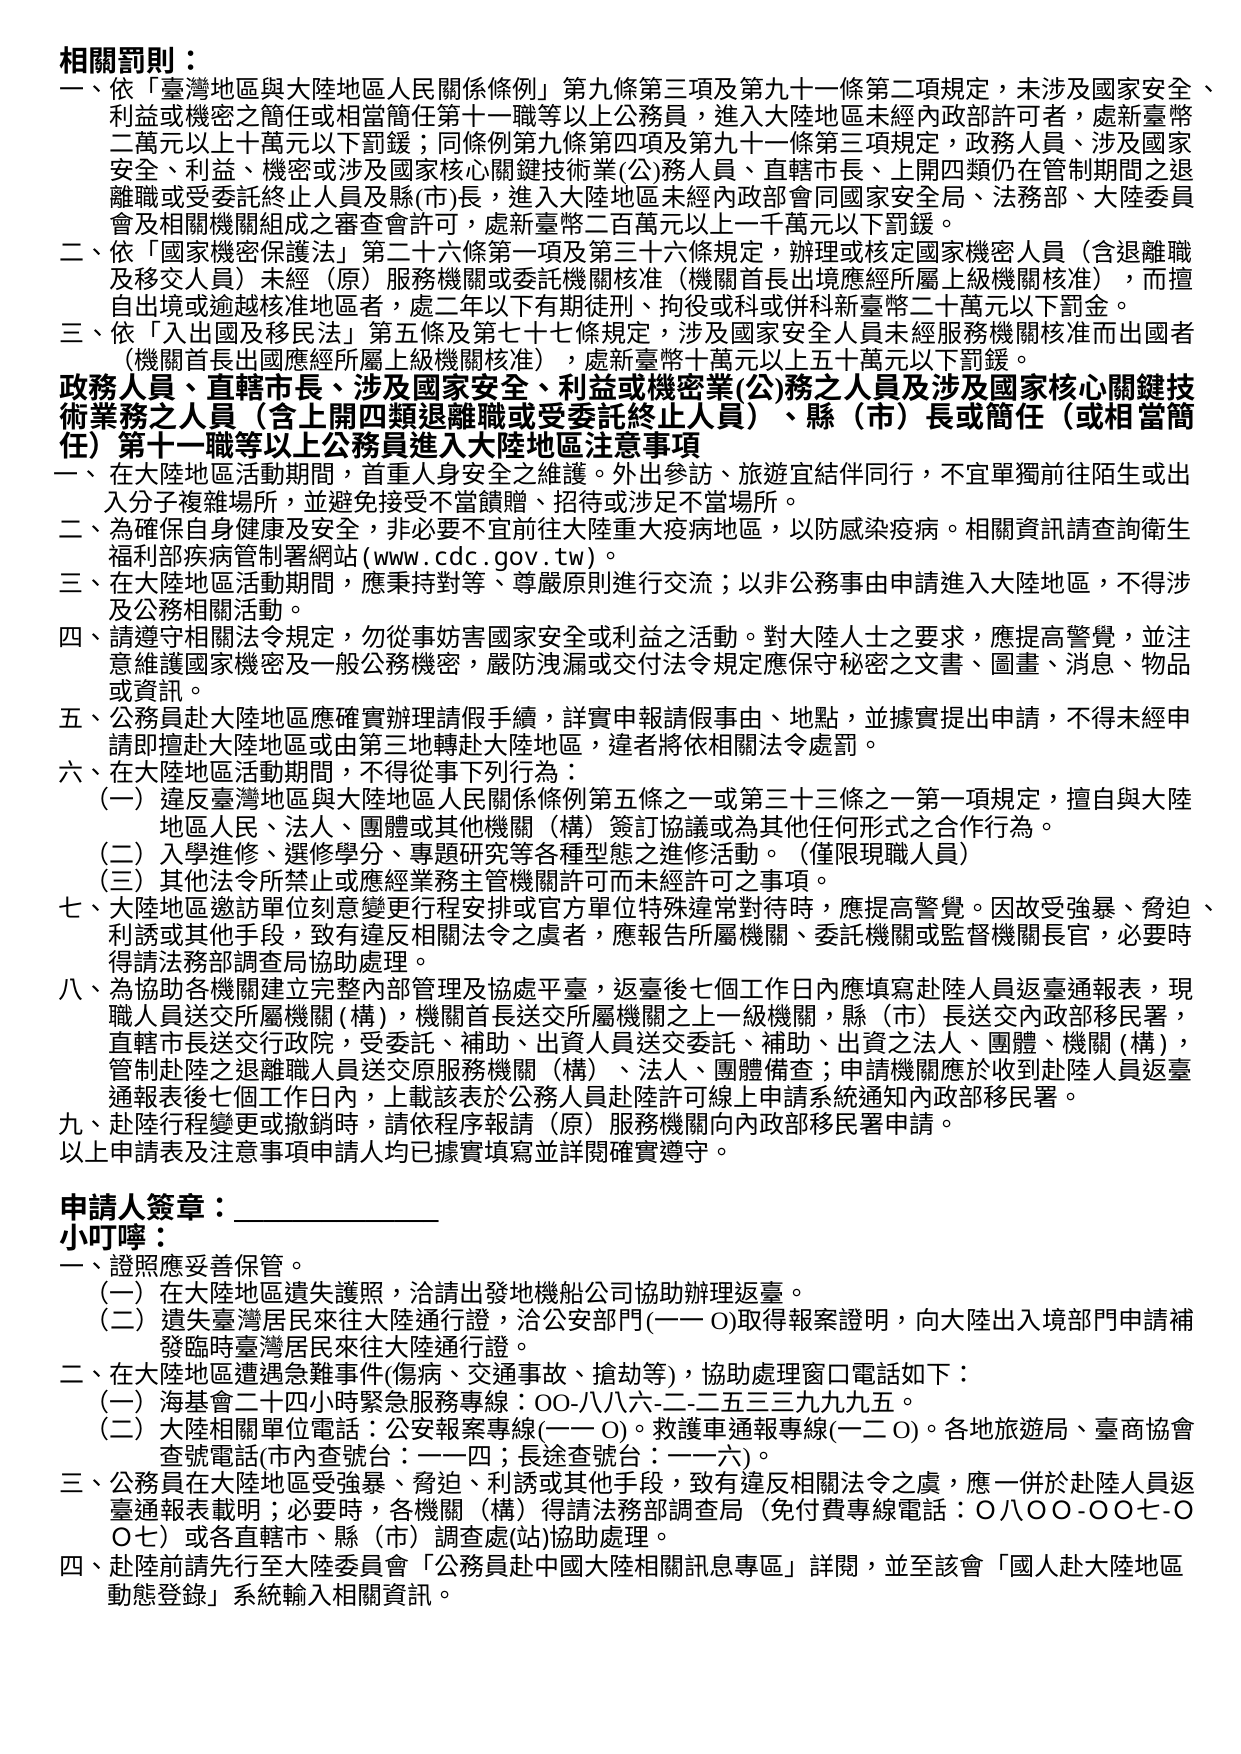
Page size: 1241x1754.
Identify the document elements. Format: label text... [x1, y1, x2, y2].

text （一）在大陸地區遺失護照，洽請出發地機船公司協助辦理返臺。 [59, 1281, 1196, 1308]
text （一）海基會二十四小時緊急服務專線：OO-八八六-二-二五三三九九九五。 [59, 1389, 1196, 1416]
text 政務人員、直轄市長、涉及國家安全、利益或機密業(公)務之人員及涉及國家核心關鍵技術業務之人員（含上開四類退離職或受委託終止人員）、縣（市）長或簡任（或相當簡任）第十一職等以上公務員進入大陸地區注意事項 [59, 375, 1196, 462]
text 三、公務員在大陸地區受強暴、脅迫、利誘或其他手段，致有違反相關法令之虞，應一併於赴陸人員返臺通報表載明；必要時，各機關（構）得請法務部調查局（免付費專線電話：Ｏ八ＯＯ-ＯＯ七-ＯＯ七）或各直轄市、縣（市）調查處(站)協助處理。 [59, 1471, 1196, 1552]
text 一、證照應妥善保管。 [59, 1254, 1196, 1281]
text （一）違反臺灣地區與大陸地區人民關係條例第五條之一或第三十三條之一第一項規定，擅自與大陸地區人民、法人、團體或其他機關（構）簽訂協議或為其他任何形式之合作行為。 [59, 787, 1196, 841]
text 三、依「入出國及移民法」第五條及第七十七條規定，涉及國家安全人員未經服務機關核准而出國者（機關首長出國應經所屬上級機關核准），處新臺幣十萬元以上五十萬元以下罰鍰。 [59, 321, 1196, 375]
list 在大陸地區活動期間，首重人身安全之維護。外出參訪、旅遊宜結伴同行，不宜單獨前往陌生或出入分子複雜場所，並避免接受不當饋贈、招待或涉足不當場所。 [53, 462, 1196, 516]
text 一、依「臺灣地區與大陸地區人民關係條例」第九條第三項及第九十一條第二項規定，未涉及國家安全、利益或機密之簡任或相當簡任第十一職等以上公務員，進入大陸地區未經內政部許可者，處新臺幣二萬元以上十萬元以下罰鍰；同條例第九條第四項及第九十一條第三項規定，政務人員、涉及國家安全、利益、機密或涉及國家核心關鍵技術業(公)務人員、直轄市長、上開四類仍在管制期間之退離職或受委託終止人員及縣(市)長，進入大陸地區未經內政部會同國家安全局、法務部、大陸委員會及相關機關組成之審查會許可，處新臺幣二百萬元以上一千萬元以下罰鍰。 [59, 77, 1196, 239]
text （三）其他法令所禁止或應經業務主管機關許可而未經許可之事項。 [59, 868, 1196, 896]
list 赴陸行程變更或撤銷時，請依程序報請（原）服務機關向內政部移民署申請。 [59, 1112, 1196, 1139]
text 二、依「國家機密保護法」第二十六條第一項及第三十六條規定，辦理或核定國家機密人員（含退離職及移交人員）未經（原）服務機關或委託機關核准（機關首長出境應經所屬上級機關核准），而擅自出境或逾越核准地區者，處二年以下有期徒刑、拘役或科或併科新臺幣二十萬元以下罰金。 [59, 239, 1196, 321]
text （二）遺失臺灣居民來往大陸通行證，洽公安部門(一一O)取得報案證明，向大陸出入境部門申請補發臨時臺灣居民來往大陸通行證。 [59, 1308, 1196, 1362]
text 以上申請表及注意事項申請人均已據實填寫並詳閱確實遵守。 [59, 1139, 1196, 1166]
text 小叮嚀： [59, 1225, 1196, 1254]
text 二、在大陸地區遭遇急難事件(傷病、交通事故、搶劫等)，協助處理窗口電話如下： [59, 1362, 1196, 1389]
list 為確保自身健康及安全，非必要不宜前往大陸重大疫病地區，以防感染疫病。相關資訊請查詢衛生福利部疾病管制署網站(www.cdc.gov.tw)。 [59, 516, 1196, 571]
list 大陸地區邀訪單位刻意變更行程安排或官方單位特殊違常對待時，應提高警覺。因故受強暴、脅迫、利誘或其他手段，致有違反相關法令之虞者，應報告所屬機關、委託機關或監督機關長官，必要時得請法務部調查局協助處理。 [59, 896, 1196, 977]
list 在大陸地區活動期間，不得從事下列行為： [59, 760, 1196, 787]
list 公務員赴大陸地區應確實辦理請假手續，詳實申報請假事由、地點，並據實提出申請，不得未經申請即擅赴大陸地區或由第三地轉赴大陸地區，違者將依相關法令處罰。 [59, 706, 1196, 760]
text 相關罰則： [59, 48, 1196, 77]
list 在大陸地區活動期間，應秉持對等、尊嚴原則進行交流；以非公務事由申請進入大陸地區，不得涉及公務相關活動。 [59, 571, 1196, 625]
text 四、赴陸前請先行至大陸委員會「公務員赴中國大陸相關訊息專區」詳閱，並至該會「國人赴大陸地區動態登錄」系統輸入相關資訊。 [59, 1552, 1196, 1610]
list 為協助各機關建立完整內部管理及協處平臺，返臺後七個工作日內應填寫赴陸人員返臺通報表，現職人員送交所屬機關(構)，機關首長送交所屬機關之上一級機關，縣（市）長送交內政部移民署，直轄市長送交行政院，受委託、補助、出資人員送交委託、補助、出資之法人、團體、機關(構)，管制赴陸之退離職人員送交原服務機關（構）、法人、團體備查；申請機關應於收到赴陸人員返臺通報表後七個工作日內，上載該表於公務人員赴陸許可線上申請系統通知內政部移民署。 [59, 977, 1196, 1112]
text （二）大陸相關單位電話：公安報案專線(一一O)。救護車通報專線(一二O)。各地旅遊局、臺商協會查號電話(市內查號台：一一四；長途查號台：一一六)。 [59, 1416, 1196, 1471]
text （二）入學進修、選修學分、專題研究等各種型態之進修活動。（僅限現職人員） [59, 841, 1196, 868]
text 申請人簽章：______________ [59, 1196, 1196, 1225]
list 請遵守相關法令規定，勿從事妨害國家安全或利益之活動。對大陸人士之要求，應提高警覺，並注意維護國家機密及一般公務機密，嚴防洩漏或交付法令規定應保守秘密之文書、圖畫、消息、物品或資訊。 [59, 625, 1196, 706]
